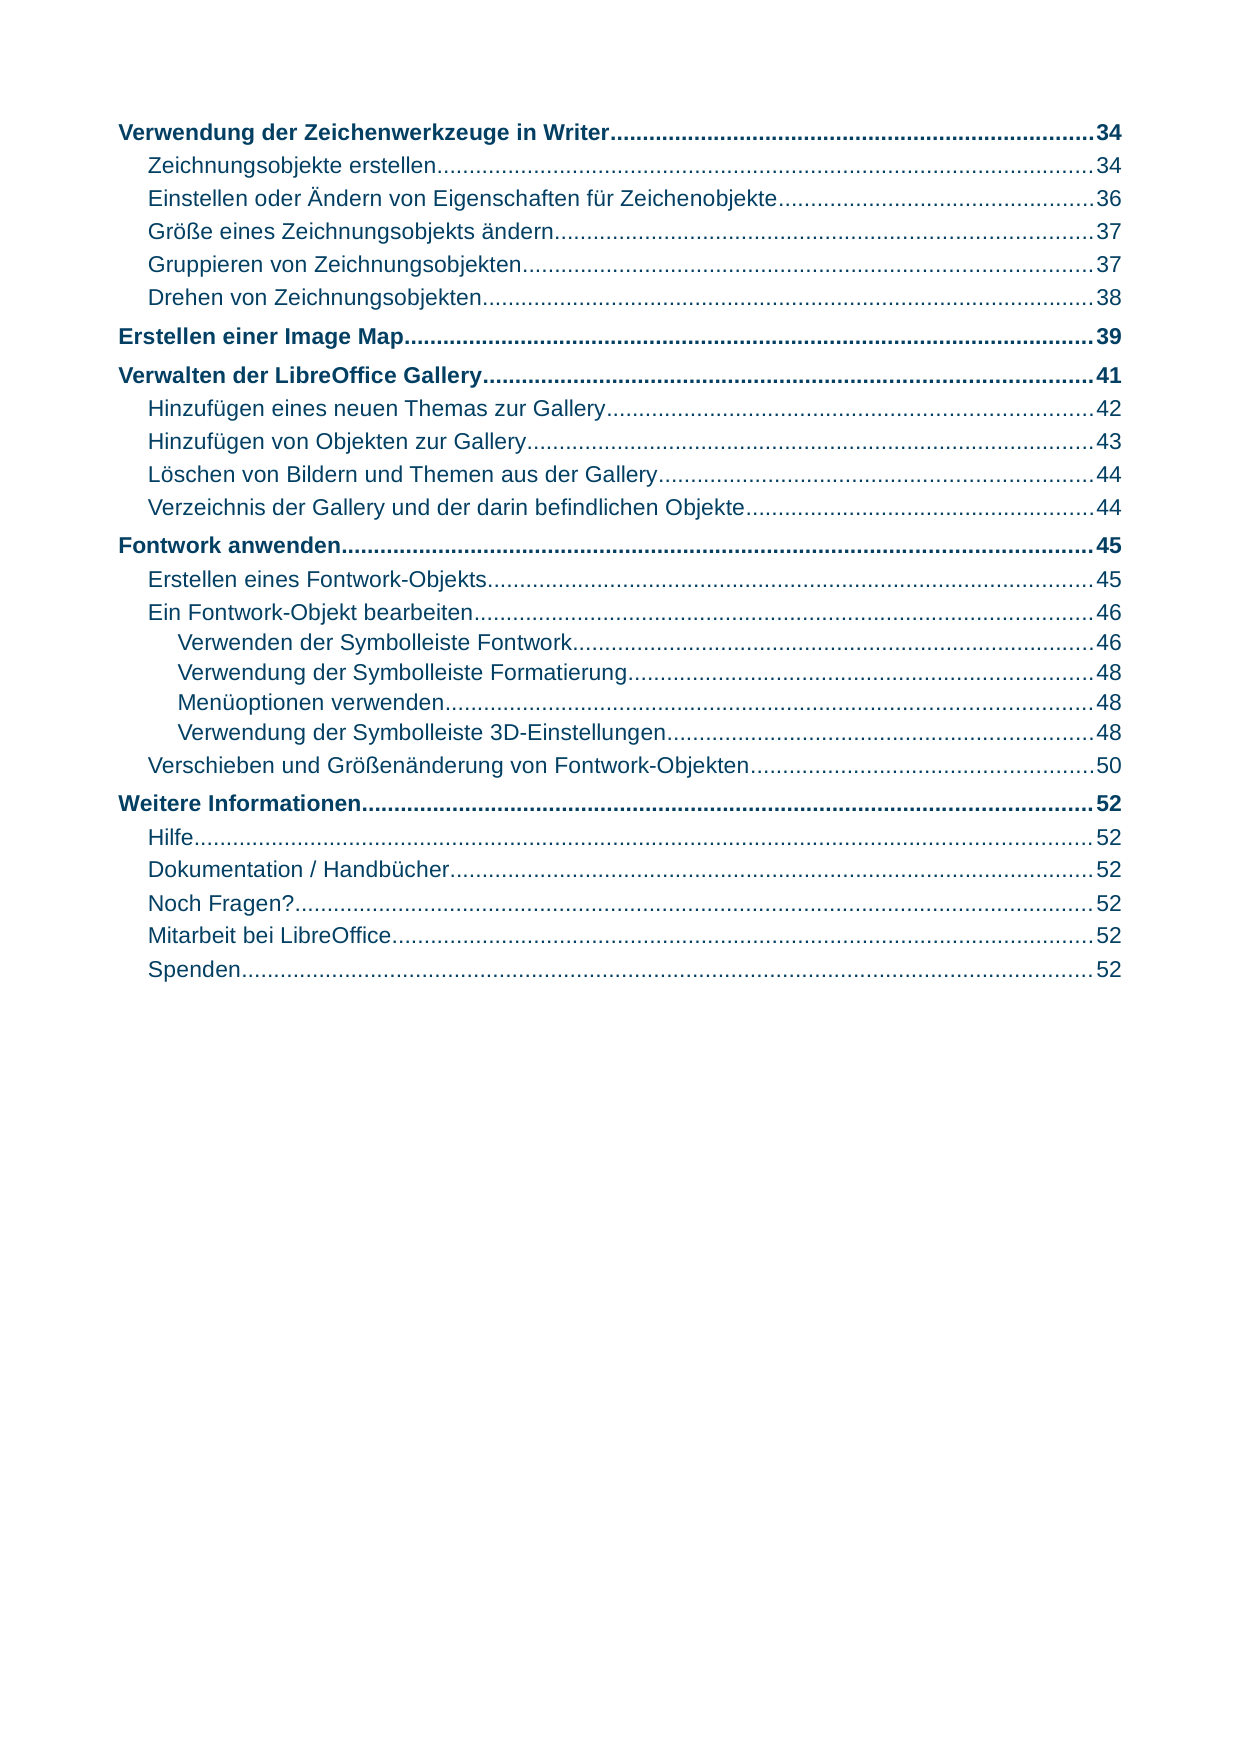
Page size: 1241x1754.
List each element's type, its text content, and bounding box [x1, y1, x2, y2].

text Spenden 52 [148, 955, 1122, 982]
text Verwendung der Symbolleiste 3D-Einstellungen 48 [177, 718, 1122, 745]
text Erstellen eines Fontwork-Objekts 45 [148, 565, 1122, 592]
text Dokumentation / Handbücher 52 [148, 856, 1122, 883]
text Drehen von Zeichnungsobjekten 38 [148, 283, 1122, 310]
text Einstellen oder Ändern von Eigenschaften für Zeichenobjekte 36 [148, 184, 1122, 211]
text Hinzufügen von Objekten zur Gallery 43 [148, 427, 1122, 454]
text Weitere Informationen 52 [118, 790, 1122, 817]
text Gruppieren von Zeichnungsobjekten 37 [148, 250, 1122, 277]
text Mitarbeit bei LibreOffice 52 [148, 922, 1122, 949]
text Noch Fragen? 52 [148, 889, 1122, 916]
text Verwenden der Symbolleiste Fontwork 46 [177, 628, 1122, 655]
text Größe eines Zeichnungsobjekts ändern 37 [148, 217, 1122, 244]
text Löschen von Bildern und Themen aus der Gallery 44 [148, 460, 1122, 487]
text Zeichnungsobjekte erstellen 34 [148, 151, 1122, 178]
text Verzeichnis der Gallery und der darin befindlichen Objekte 44 [148, 493, 1122, 520]
text Fontwork anwenden 45 [118, 532, 1122, 559]
text Verwendung der Zeichenwerkzeuge in Writer 34 [118, 118, 1122, 145]
text Hinzufügen eines neuen Themas zur Gallery 42 [148, 394, 1122, 421]
text Verschieben und Größenänderung von Fontwork-Objekten 50 [148, 751, 1122, 778]
text Ein Fontwork-Objekt bearbeiten 46 [148, 598, 1122, 625]
text Menüoptionen verwenden 48 [177, 688, 1122, 715]
text Verwendung der Symbolleiste Formatierung 48 [177, 658, 1122, 685]
text Erstellen einer Image Map 39 [118, 322, 1122, 349]
text Verwalten der LibreOffice Gallery 41 [118, 361, 1122, 388]
text Hilfe 52 [148, 823, 1122, 850]
